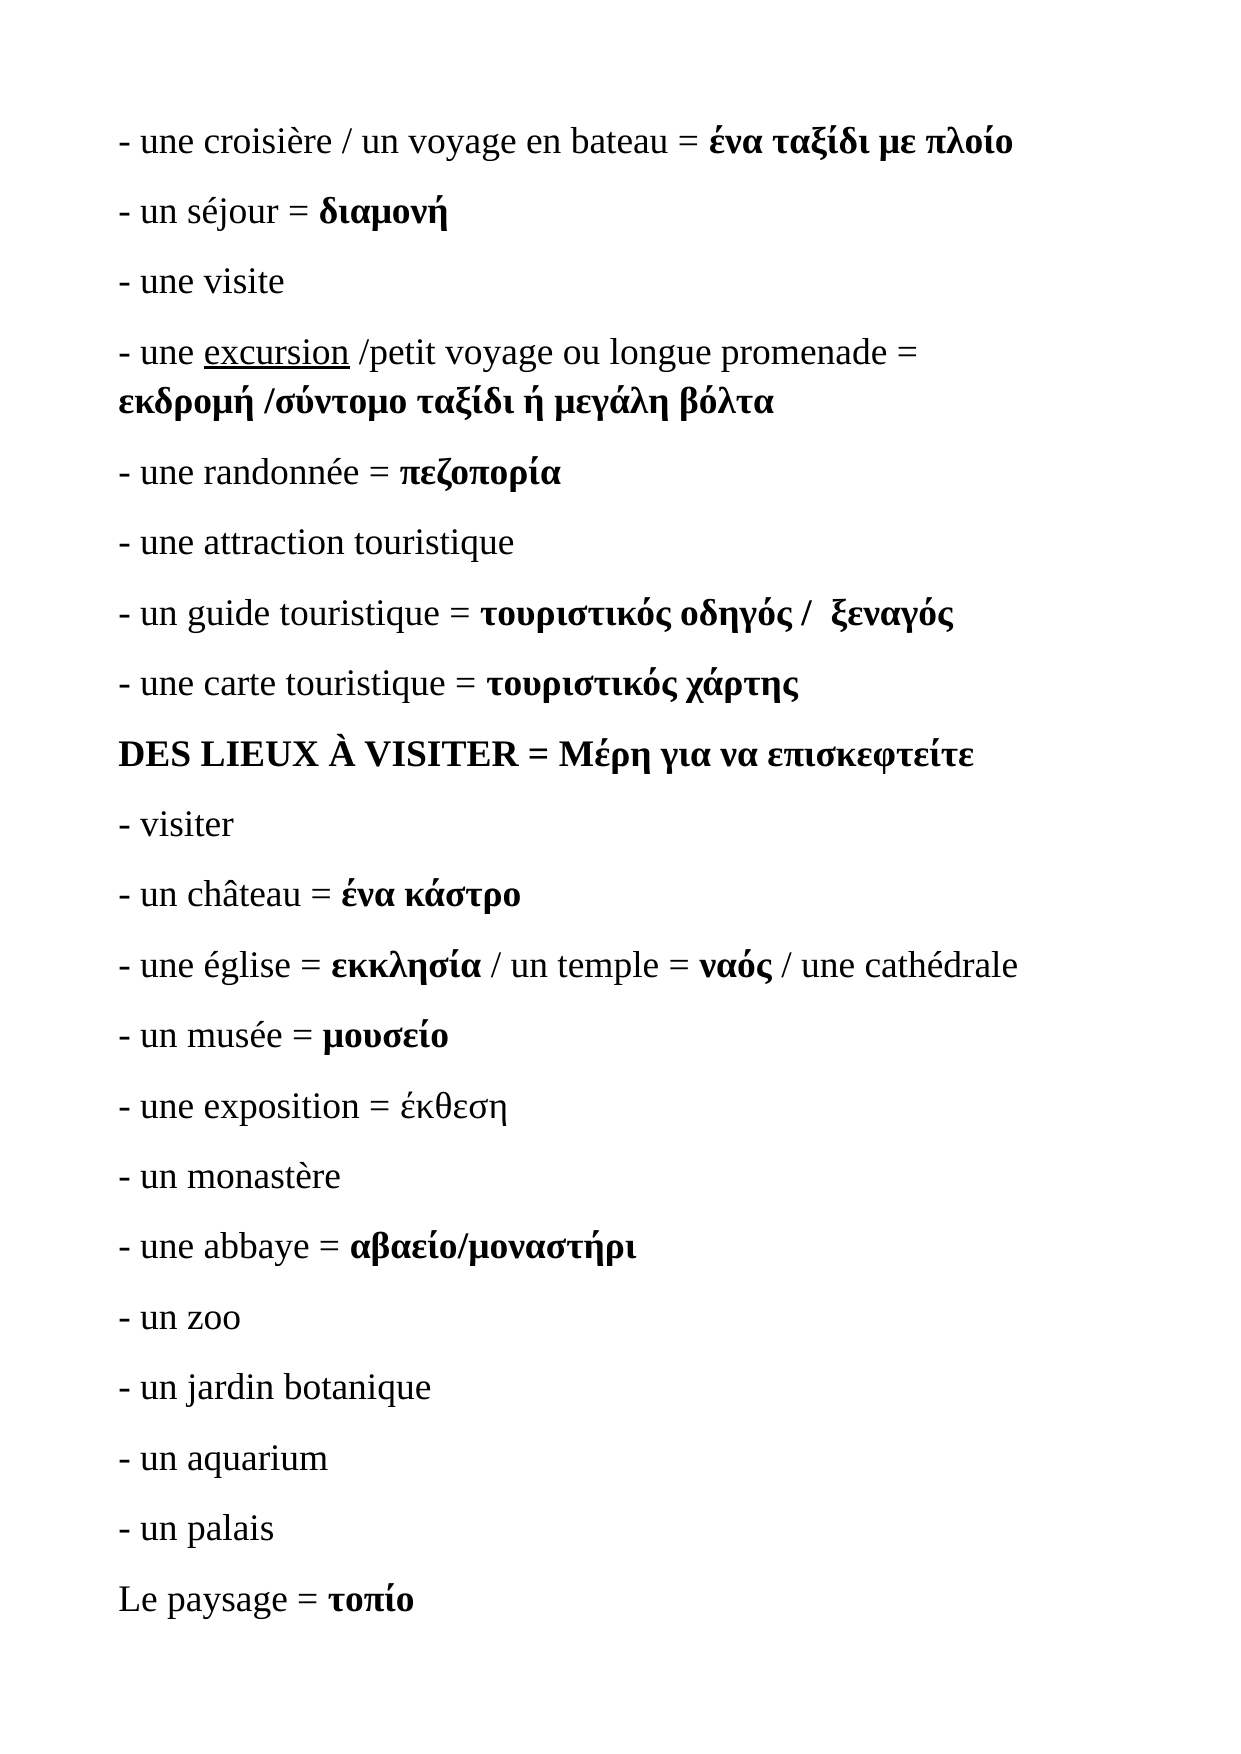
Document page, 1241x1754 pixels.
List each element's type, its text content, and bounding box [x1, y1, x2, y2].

text - visiter [118, 801, 1122, 844]
text - un aquarium [118, 1435, 1122, 1478]
text - une attraction touristique [118, 520, 1122, 563]
text - une visite [118, 259, 1122, 302]
text - une église = εκκλησία / un temple = ναός / une cathédrale [118, 942, 1122, 985]
text - un château = ένα κάστρο [118, 872, 1122, 915]
text DES LIEUX À VISITER = Μέρη για να επισκεφτείτε [118, 731, 1122, 774]
text - une exposition = έκθεση [118, 1083, 1122, 1126]
text - une carte touristique = τουριστικός χάρτης [118, 661, 1122, 704]
text - un jardin botanique [118, 1365, 1122, 1408]
text - une croisière / un voyage en bateau = ένα ταξίδι με πλοίο [118, 118, 1122, 161]
text - un zoo [118, 1294, 1122, 1337]
text - un guide touristique = τουριστικός οδηγός / ξεναγός [118, 590, 1122, 633]
text - un séjour = διαμονή [118, 188, 1122, 232]
text - une excursion /petit voyage ou longue promenade = εκδρομή /σύντομο ταξίδι ή μεγάλη βόλτα [118, 329, 1216, 422]
text - un monastère [118, 1153, 1122, 1197]
text Le paysage = τοπίο [118, 1576, 1122, 1619]
text - une abbaye = αβαείο/μοναστήρι [118, 1224, 1122, 1267]
text - une randonnée = πεζοπορία [118, 449, 1122, 492]
text - un palais [118, 1506, 1122, 1549]
text - un musée = μουσείο [118, 1013, 1122, 1056]
